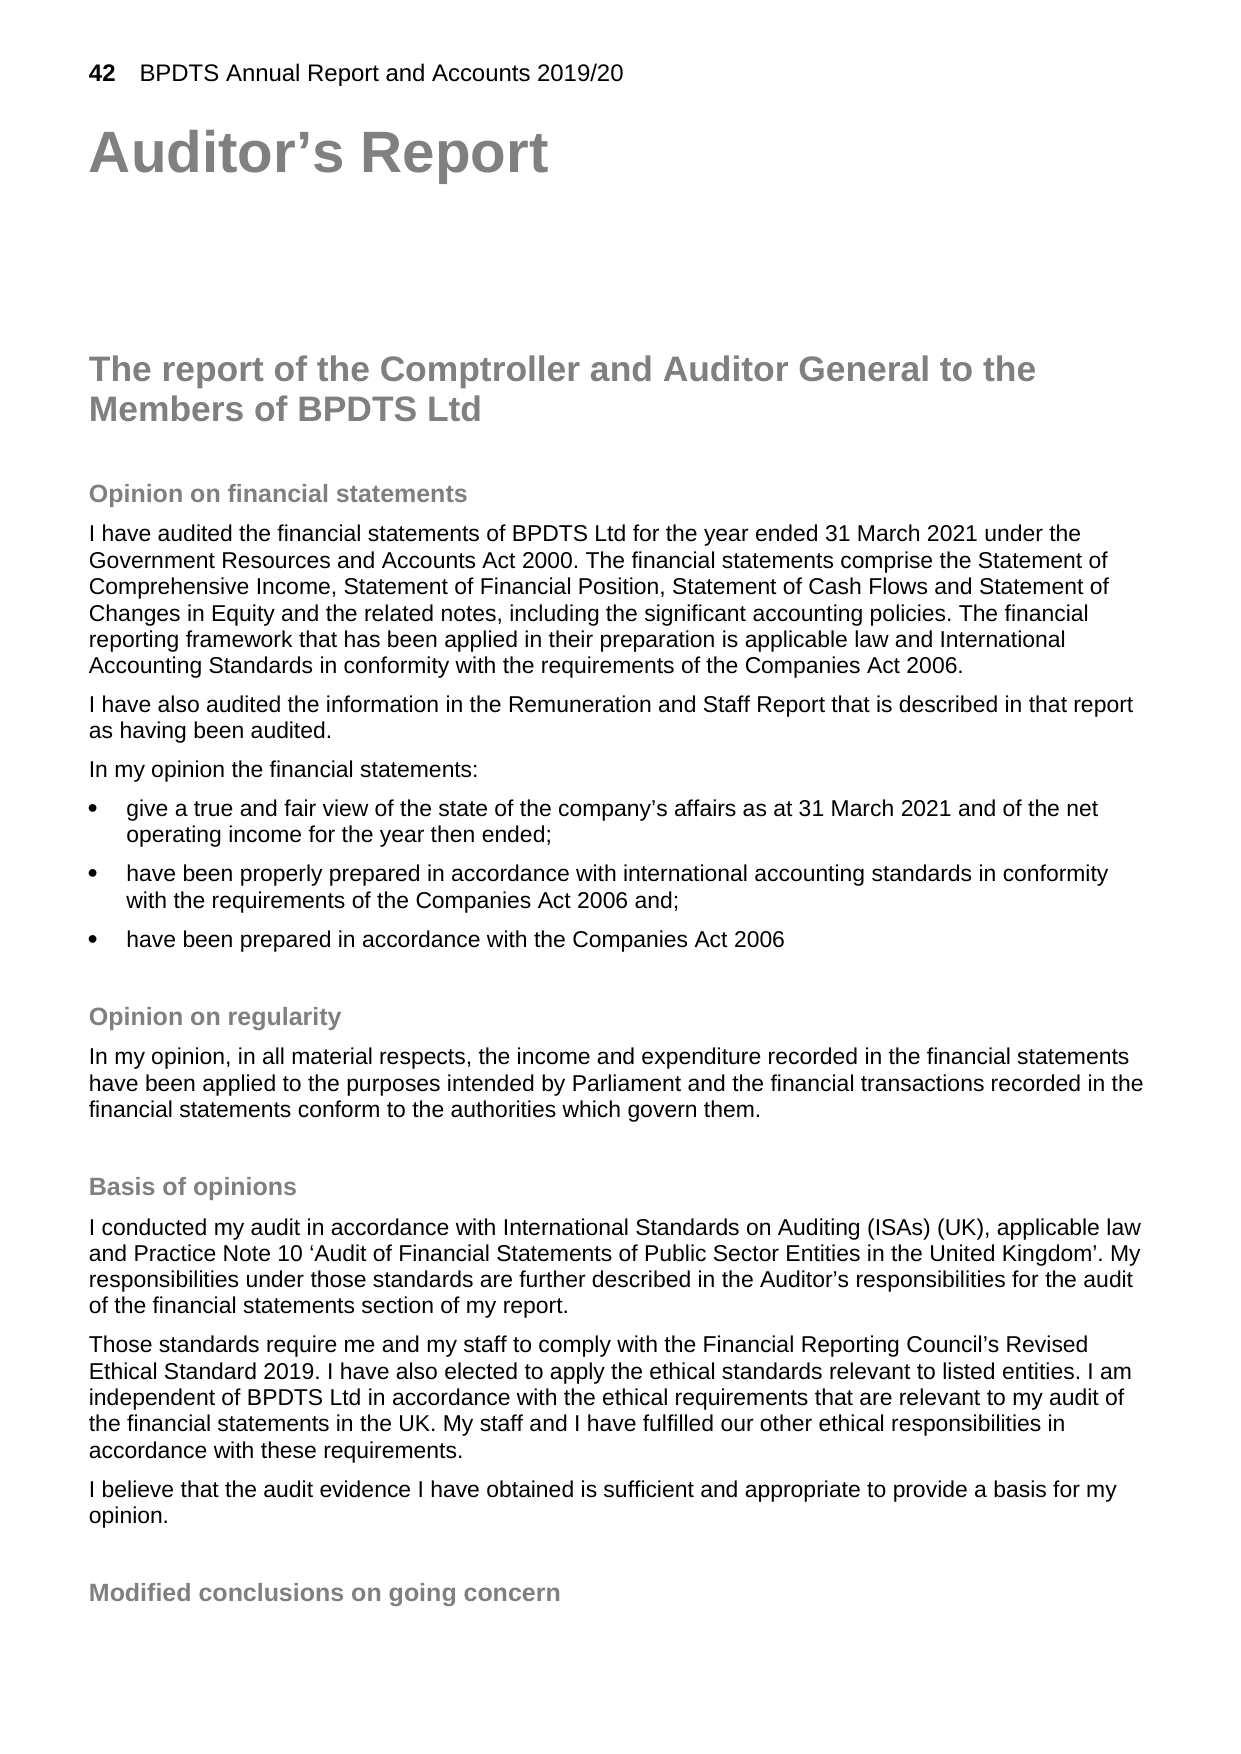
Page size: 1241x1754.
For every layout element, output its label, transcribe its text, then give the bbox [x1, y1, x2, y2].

text Those standards require me and my staff to comply with the Financial Reporting Council’s Revised Ethical Standard 2019. I have also elected to apply the ethical standards relevant to listed entities. I am independent of BPDTS Ltd in accordance with the ethical requirements that are relevant to my audit of the financial statements in the UK. My staff and I have fulfilled our other ethical responsibilities in accordance with these requirements. [89, 1331, 1152, 1463]
subtitle Basis of opinions [89, 1172, 1152, 1201]
text I conducted my audit in accordance with International Standards on Auditing (ISAs) (UK), applicable law and Practice Note 10 ‘Audit of Financial Statements of Public Sector Entities in the United Kingdom’. My responsibilities under those standards are further described in the Auditor’s responsibilities for the audit of the financial statements section of my report. [89, 1213, 1152, 1319]
subtitle Modified conclusions on going concern [89, 1578, 1152, 1607]
text In my opinion, in all material respects, the income and expenditure recorded in the financial statements have been applied to the purposes intended by Parliament and the financial transactions recorded in the financial statements conform to the authorities which govern them. [89, 1043, 1152, 1122]
list have been properly prepared in accordance with international accounting standards in conformity with the requirements of the Companies Act 2006 and; [89, 860, 1152, 913]
text I have also audited the information in the Remuneration and Staff Report that is described in that report as having been audited. [89, 691, 1152, 744]
text I believe that the audit evidence I have obtained is sufficient and appropriate to provide a basis for my opinion. [89, 1476, 1152, 1528]
list have been prepared in accordance with the Companies Act 2006 [89, 926, 1152, 952]
subtitle Opinion on financial statements [89, 479, 1152, 508]
text I have audited the financial statements of BPDTS Ltd for the year ended 31 March 2021 under the Government Resources and Accounts Act 2000. The financial statements comprise the Statement of Comprehensive Income, Statement of Financial Position, Statement of Cash Flows and Statement of Changes in Equity and the related notes, including the significant accounting policies. The financial reporting framework that has been applied in their preparation is applicable law and International Accounting Standards in conformity with the requirements of the Companies Act 2006. [89, 520, 1152, 678]
list give a true and fair view of the state of the company’s affairs as at 31 March 2021 and of the net operating income for the year then ended; [89, 795, 1152, 848]
subtitle Opinion on regularity [89, 1002, 1152, 1031]
subtitle Auditor’s Report [89, 118, 1152, 185]
subtitle The report of the Comptroller and Auditor General to the Members of BPDTS Ltd [89, 348, 1152, 429]
text In my opinion the financial statements: [89, 756, 1152, 783]
